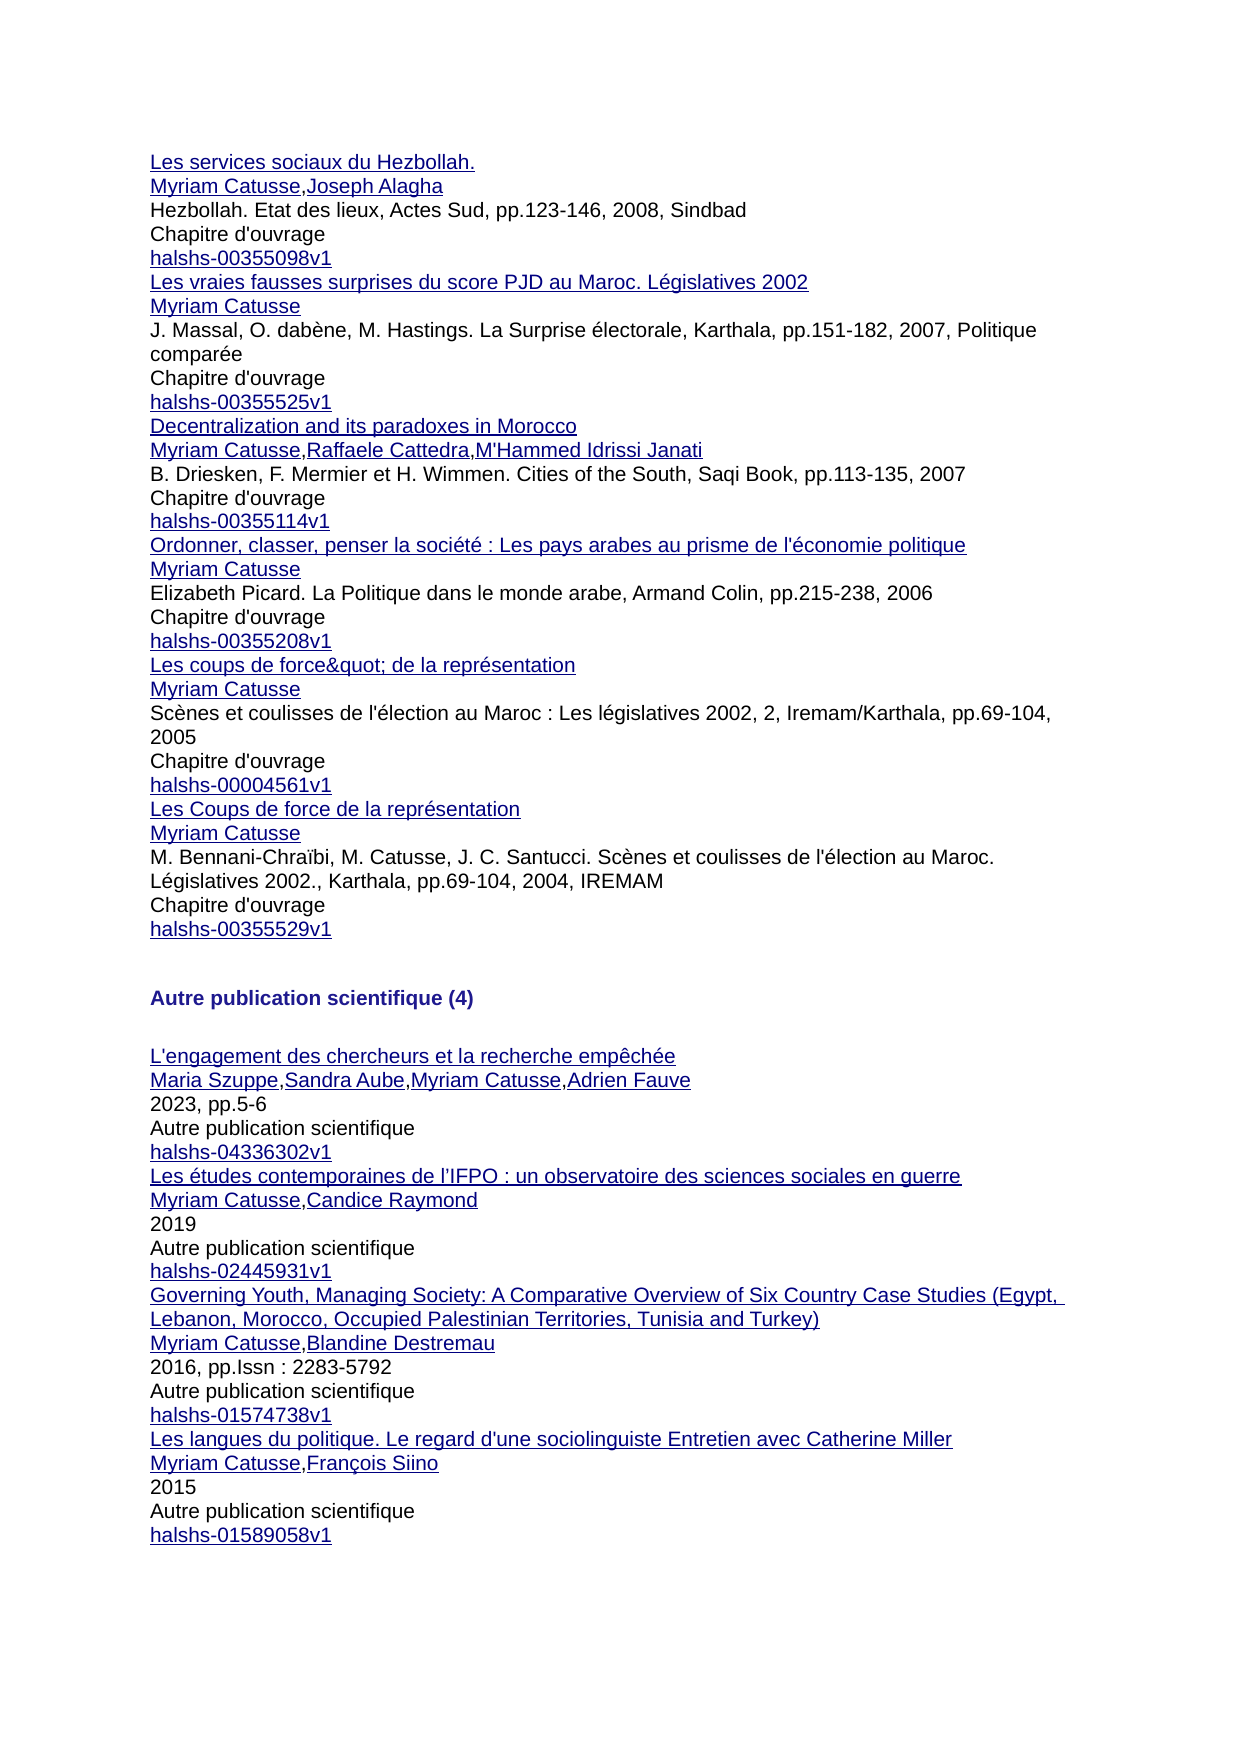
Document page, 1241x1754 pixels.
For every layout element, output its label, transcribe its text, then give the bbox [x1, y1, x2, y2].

table_cell Les Coups de force de la représentation Myriam Catusse M. Bennani-Chraïbi, M. Catusse, J. C. Santucci. Scènes et coulisses de l'élection au Maroc. Législatives 2002., Karthala, pp.69-104, 2004, IREMAM Chapitre d'ouvrage halshs-00355529v1 [150, 797, 1090, 941]
table_cell Decentralization and its paradoxes in Morocco Myriam Catusse,Raffaele Cattedra,M'Hammed Idrissi Janati B. Driesken, F. Mermier et H. Wimmen. Cities of the South, Saqi Book, pp.113-135, 2007 Chapitre d'ouvrage halshs-00355114v1 [150, 414, 1090, 533]
subtitle Autre publication scientifique (4) [150, 985, 1090, 1009]
table_header L'engagement des chercheurs et la recherche empêchée Maria Szuppe,Sandra Aube,Myriam Catusse,Adrien Fauve 2023, pp.5-6 Autre publication scientifique halshs-04336302v1 [150, 1044, 1090, 1163]
table_cell Les langues du politique. Le regard d'une sociolinguiste Entretien avec Catherine Miller Myriam Catusse,François Siino 2015 Autre publication scientifique halshs-01589058v1 [150, 1427, 1090, 1547]
table_cell Les coups de force&quot; de la représentation Myriam Catusse Scènes et coulisses de l'élection au Maroc : Les législatives 2002, 2, Iremam/Karthala, pp.69-104, 2005 Chapitre d'ouvrage halshs-00004561v1 [150, 653, 1090, 797]
table_cell Governing Youth, Managing Society: A Comparative Overview of Six Country Case Studies (Egypt, Lebanon, Morocco, Occupied Palestinian Territories, Tunisia and Turkey) Myriam Catusse,Blandine Destremau 2016, pp.Issn : 2283-5792 Autre publication scientifique halshs-01574738v1 [150, 1283, 1090, 1427]
table_cell Les services sociaux du Hezbollah. Myriam Catusse,Joseph Alagha Hezbollah. Etat des lieux, Actes Sud, pp.123-146, 2008, Sindbad Chapitre d'ouvrage halshs-00355098v1 [150, 150, 1090, 270]
table_cell Les vraies fausses surprises du score PJD au Maroc. Législatives 2002 Myriam Catusse J. Massal, O. dabène, M. Hastings. La Surprise électorale, Karthala, pp.151-182, 2007, Politique comparée Chapitre d'ouvrage halshs-00355525v1 [150, 270, 1090, 413]
table_cell Ordonner, classer, penser la société : Les pays arabes au prisme de l'économie politique Myriam Catusse Elizabeth Picard. La Politique dans le monde arabe, Armand Colin, pp.215-238, 2006 Chapitre d'ouvrage halshs-00355208v1 [150, 533, 1090, 653]
table_cell Les études contemporaines de l’IFPO : un observatoire des sciences sociales en guerre Myriam Catusse,Candice Raymond 2019 Autre publication scientifique halshs-02445931v1 [150, 1164, 1090, 1283]
